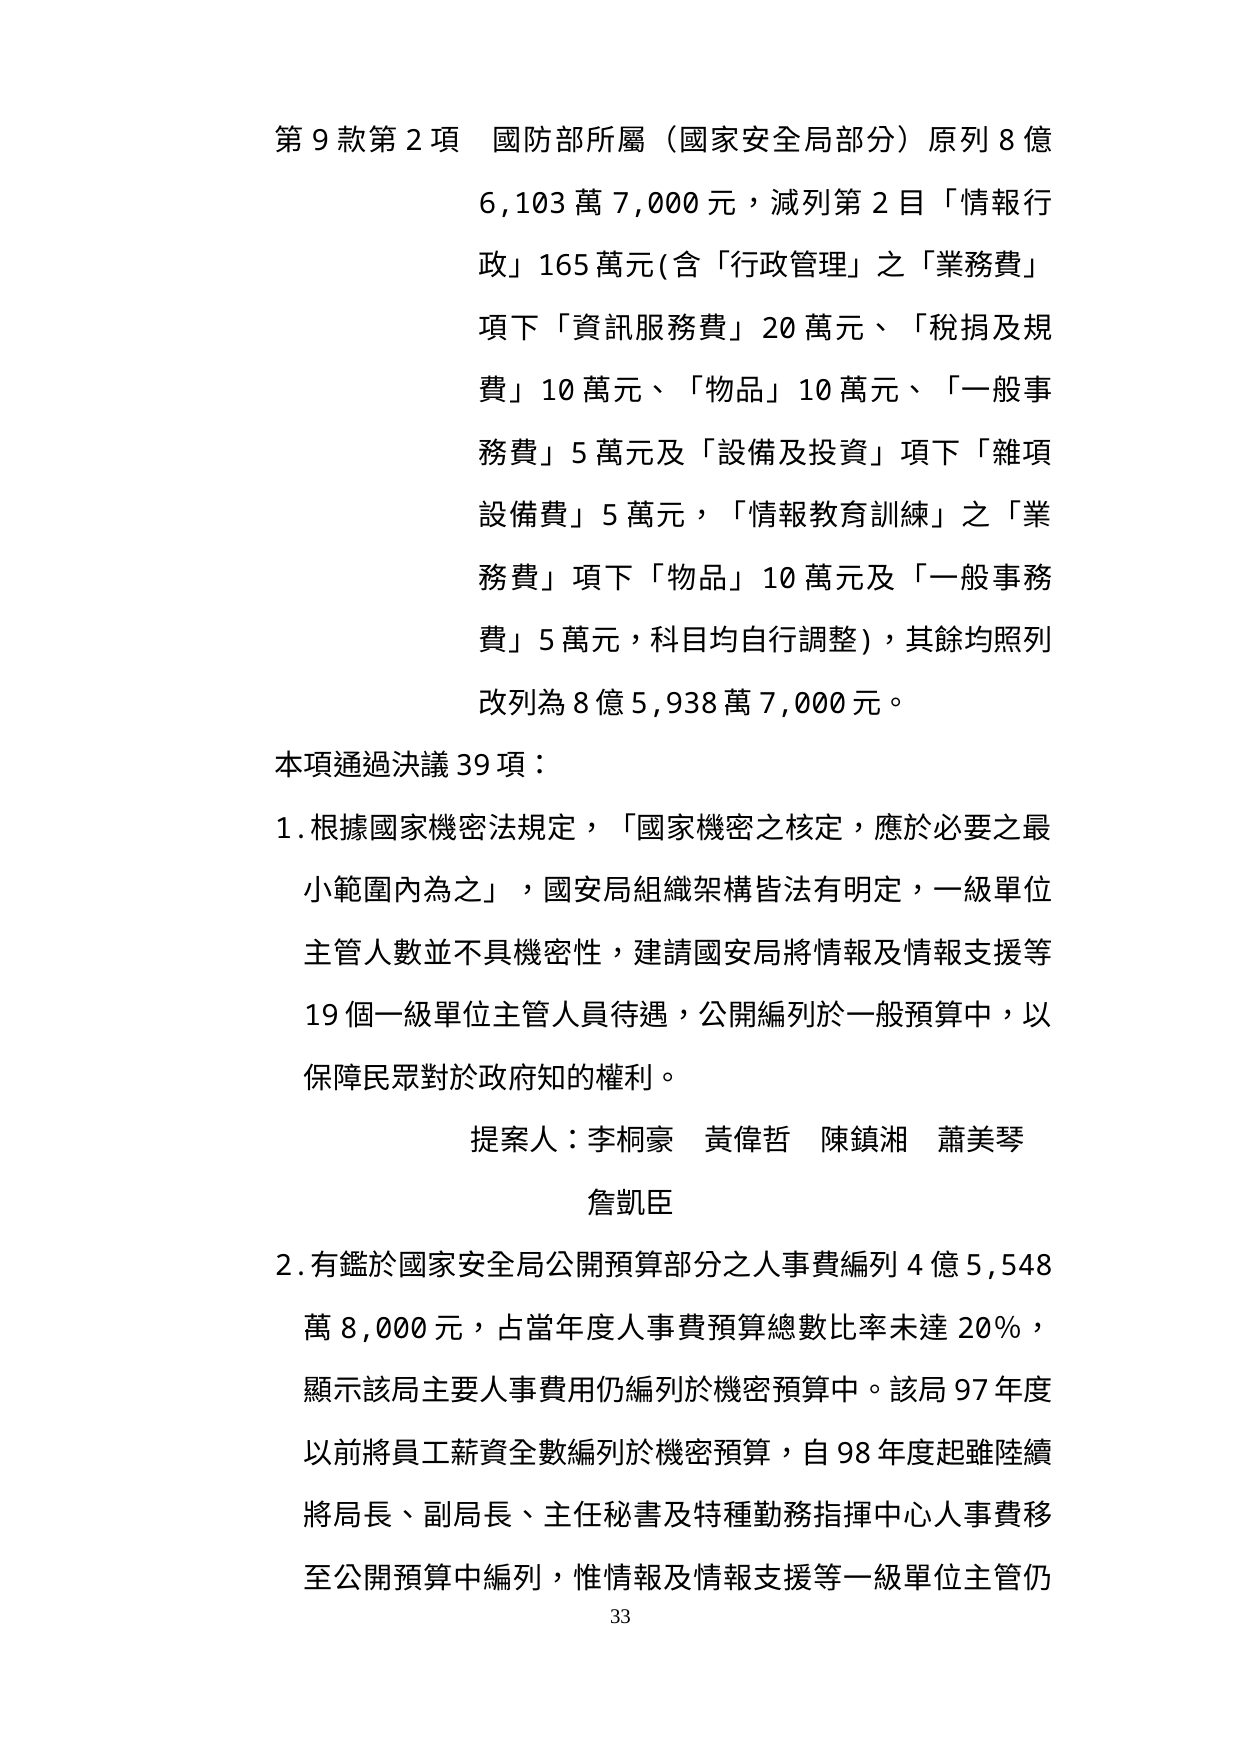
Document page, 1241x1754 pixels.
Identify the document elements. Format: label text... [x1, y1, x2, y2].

text 詹凱臣 [310, 1159, 1053, 1221]
text 1.根據國家機密法規定，「國家機密之核定，應於必要之最小範圍內為之」，國安局組織架構皆法有明定，一級單位主管人數並不具機密性，建請國安局將情報及情報支援等19個一級單位主管人員待遇，公開編列於一般預算中，以保障民眾對於政府知的權利。 [274, 784, 1053, 1096]
text 提案人：李桐豪 黃偉哲 陳鎮湘 蕭美琴 [310, 1096, 1053, 1159]
text 2.有鑑於國家安全局公開預算部分之人事費編列4億5,548萬8,000元，占當年度人事費預算總數比率未達20％，顯示該局主要人事費用仍編列於機密預算中。該局97年度以前將員工薪資全數編列於機密預算，自98年度起雖陸續將局長、副局長、主任秘書及特種勤務指揮中心人事費移至公開預算中編列，惟情報及情報支援等一級單位主管仍以機密預算編列，未以必要之最小範圍定之。經查國家安全局組織架構之法規均屬公開資訊，該局一級單位主管人數並不具機密性，允應將情報及情報支援等19個一級單位主管人員待遇，移至公開預算編列，俾合乎國家機密保護法及政府資訊公開法之規定。綜上，為減少黑箱作業之疑慮，國家安全局宜在不危及國家安全或重大利益之前提下，適予檢討提高公開預算比率；另鑑於國家安全局情報及情報支援等單位主管人員，其人數為法定，且待遇編列標準並無直接涉及國家安全事項，建議應將渠等人員待遇移至公開預算編列。 [274, 1221, 1053, 1596]
text 本項通過決議39項： [274, 721, 1053, 784]
text 第9款第2項 國防部所屬（國家安全局部分）原列8億6,103萬7,000元，減列第2目「情報行政」165萬元(含「行政管理」之「業務費」項下「資訊服務費」20萬元、「稅捐及規費」10萬元、「物品」10萬元、「一般事務費」5萬元及「設備及投資」項下「雜項設備費」5萬元，「情報教育訓練」之「業務費」項下「物品」10萬元及「一般事務費」5萬元，科目均自行調整)，其餘均照列，改列為8億5,938萬7,000元。 [274, 96, 1053, 721]
